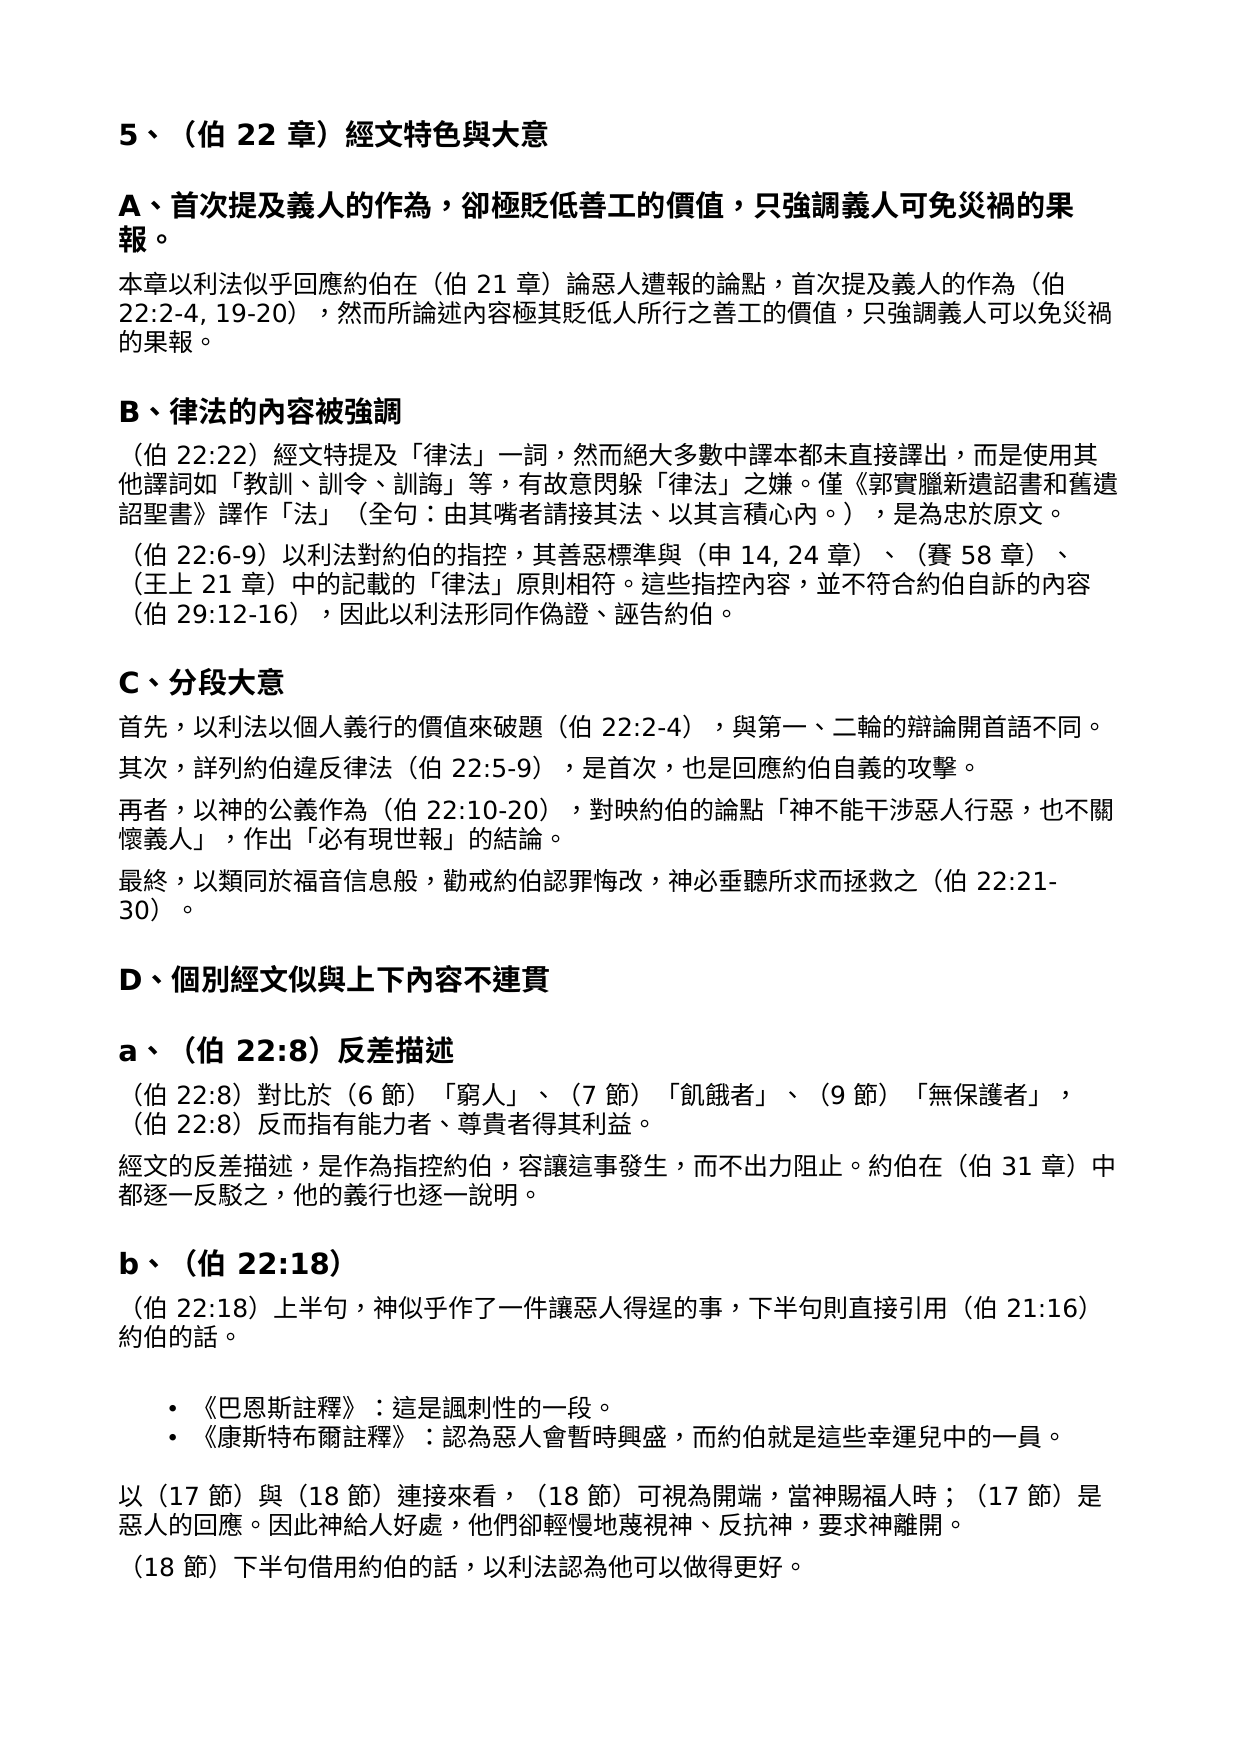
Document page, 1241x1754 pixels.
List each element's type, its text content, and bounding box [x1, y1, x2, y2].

text （18 節）下半句借用約伯的話，以利法認為他可以做得更好。 [118, 1553, 1122, 1582]
subtitle a、（伯 22:8）反差描述 [118, 1034, 1122, 1068]
text （伯 22:18）上半句，神似乎作了一件讓惡人得逞的事，下半句則直接引用（伯 21:16）約伯的話。 [118, 1294, 1122, 1352]
text 首先，以利法以個人義行的價值來破題（伯 22:2-4），與第一、二輪的辯論開首語不同。 [118, 713, 1122, 742]
text 其次，詳列約伯違反律法（伯 22:5-9），是首次，也是回應約伯自義的攻擊。 [118, 754, 1122, 784]
subtitle D、個別經文似與上下內容不連貫 [118, 963, 1122, 997]
text （伯 22:8）對比於（6 節）「窮人」、（7 節）「飢餓者」、（9 節）「無保護者」，（伯 22:8）反而指有能力者、尊貴者得其利益。 [118, 1081, 1122, 1139]
list 《巴恩斯註釋》：這是諷刺性的一段。 [177, 1394, 1122, 1423]
text 最終，以類同於福音信息般，勸戒約伯認罪悔改，神必垂聽所求而拯救之（伯 22:21-30）。 [118, 867, 1122, 925]
text 再者，以神的公義作為（伯 22:10-20），對映約伯的論點「神不能干涉惡人行惡，也不關懷義人」，作出「必有現世報」的結論。 [118, 796, 1122, 854]
subtitle 5、（伯 22 章）經文特色與大意 [118, 118, 1122, 152]
subtitle A、首次提及義人的作為，卻極貶低善工的價值，只強調義人可免災禍的果報。 [118, 189, 1122, 257]
subtitle C、分段大意 [118, 666, 1122, 700]
text 經文的反差描述，是作為指控約伯，容讓這事發生，而不出力阻止。約伯在（伯 31 章）中都逐一反駁之，他的義行也逐一說明。 [118, 1152, 1122, 1210]
text 本章以利法似乎回應約伯在（伯 21 章）論惡人遭報的論點，首次提及義人的作為（伯 22:2-4, 19-20），然而所論述內容極其貶低人所行之善工的價值，只強調義人可以免災禍的果報。 [118, 270, 1122, 357]
text （伯 22:6-9）以利法對約伯的指控，其善惡標準與（申 14, 24 章）、（賽 58 章）、（王上 21 章）中的記載的「律法」原則相符。這些指控內容，並不符合約伯自訴的內容（伯 29:12-16），因此以利法形同作偽證、誣告約伯。 [118, 541, 1122, 629]
list 《康斯特布爾註釋》：認為惡人會暫時興盛，而約伯就是這些幸運兒中的一員。 [177, 1423, 1122, 1453]
text 以（17 節）與（18 節）連接來看，（18 節）可視為開端，當神賜福人時；（17 節）是惡人的回應。因此神給人好處，他們卻輕慢地蔑視神、反抗神，要求神離開。 [118, 1482, 1122, 1540]
subtitle b、（伯 22:18） [118, 1247, 1122, 1281]
subtitle B、律法的內容被強調 [118, 395, 1122, 429]
text （伯 22:22）經文特提及「律法」一詞，然而絕大多數中譯本都未直接譯出，而是使用其他譯詞如「教訓、訓令、訓誨」等，有故意閃躲「律法」之嫌。僅《郭實臘新遺詔書和舊遺詔聖書》譯作「法」（全句：由其嘴者請接其法、以其言積心內。），是為忠於原文。 [118, 441, 1122, 529]
